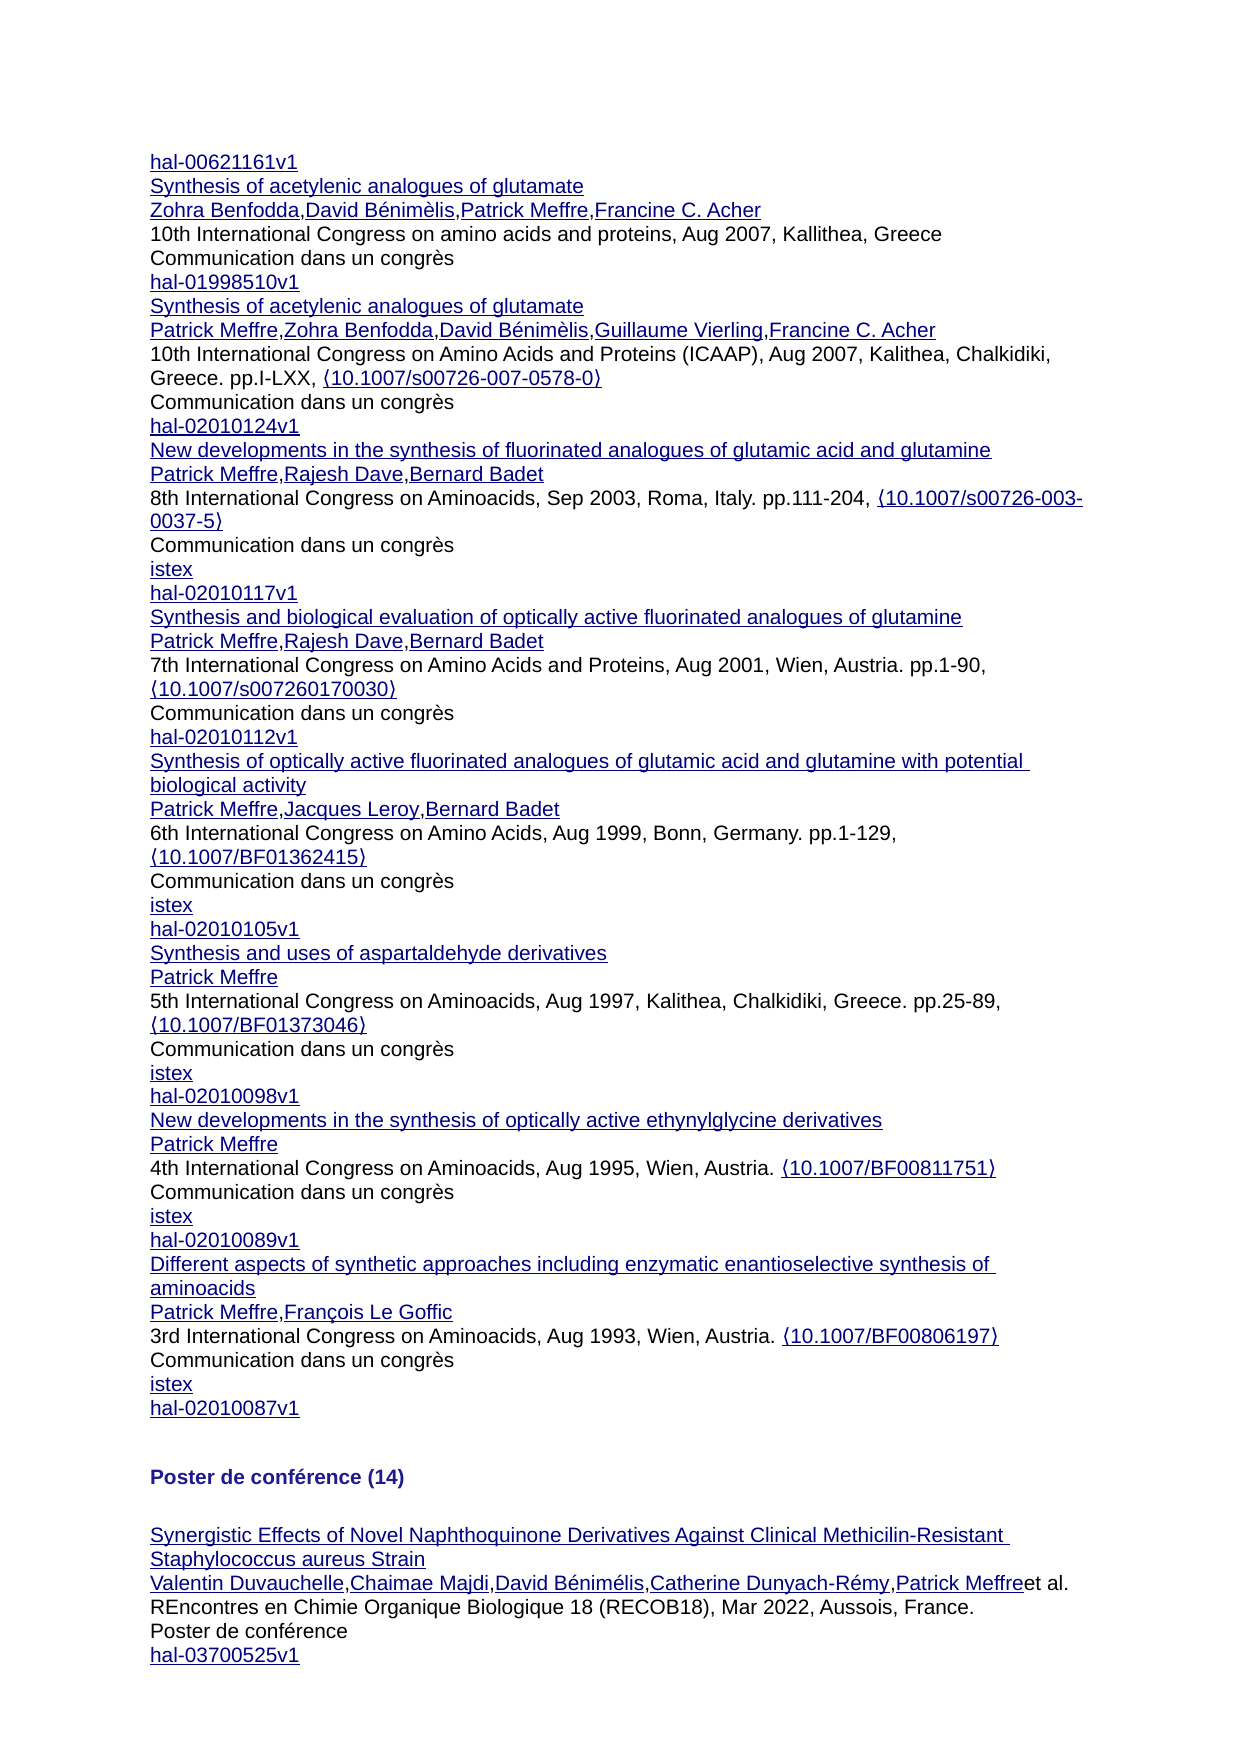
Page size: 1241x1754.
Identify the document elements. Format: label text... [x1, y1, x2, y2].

table_cell Synthesis and uses of aspartaldehyde derivatives Patrick Meffre 5th International Congress on Aminoacids, Aug 1997, Kalithea, Chalkidiki, Greece. pp.25-89, ⟨10.1007/BF01373046⟩ Communication dans un congrès istex hal-02010098v1 [150, 941, 1090, 1108]
table_cell hal-00621161v1 [150, 150, 1090, 174]
table_cell Synthesis of acetylenic analogues of glutamate Zohra Benfodda,David Bénimèlis,Patrick Meffre,Francine C. Acher 10th International Congress on amino acids and proteins, Aug 2007, Kallithea, Greece Communication dans un congrès hal-01998510v1 [150, 174, 1090, 294]
table_cell Synthesis of acetylenic analogues of glutamate Patrick Meffre,Zohra Benfodda,David Bénimèlis,Guillaume Vierling,Francine C. Acher 10th International Congress on Amino Acids and Proteins (ICAAP), Aug 2007, Kalithea, Chalkidiki, Greece. pp.I-LXX, ⟨10.1007/s00726-007-0578-0⟩ Communication dans un congrès hal-02010124v1 [150, 294, 1090, 437]
table_cell Synthesis and biological evaluation of optically active fluorinated analogues of glutamine Patrick Meffre,Rajesh Dave,Bernard Badet 7th International Congress on Amino Acids and Proteins, Aug 2001, Wien, Austria. pp.1-90, ⟨10.1007/s007260170030⟩ Communication dans un congrès hal-02010112v1 [150, 605, 1090, 749]
table_cell Different aspects of synthetic approaches including enzymatic enantioselective synthesis of aminoacids Patrick Meffre,François Le Goffic 3rd International Congress on Aminoacids, Aug 1993, Wien, Austria. ⟨10.1007/BF00806197⟩ Communication dans un congrès istex hal-02010087v1 [150, 1252, 1090, 1420]
table_header Synergistic Effects of Novel Naphthoquinone Derivatives Against Clinical Methicilin-Resistant Staphylococcus aureus Strain Valentin Duvauchelle,Chaimae Majdi,David Bénimélis,Catherine Dunyach-Rémy,Patrick Meffreet al. REncontres en Chimie Organique Biologique 18 (RECOB18), Mar 2022, Aussois, France. Poster de conférence hal-03700525v1 [150, 1523, 1090, 1667]
table_cell New developments in the synthesis of fluorinated analogues of glutamic acid and glutamine Patrick Meffre,Rajesh Dave,Bernard Badet 8th International Congress on Aminoacids, Sep 2003, Roma, Italy. pp.111-204, ⟨10.1007/s00726-003-0037-5⟩ Communication dans un congrès istex hal-02010117v1 [150, 438, 1090, 605]
subtitle Poster de conférence (14) [150, 1464, 1090, 1488]
table_cell Synthesis of optically active fluorinated analogues of glutamic acid and glutamine with potential biological activity Patrick Meffre,Jacques Leroy,Bernard Badet 6th International Congress on Amino Acids, Aug 1999, Bonn, Germany. pp.1-129, ⟨10.1007/BF01362415⟩ Communication dans un congrès istex hal-02010105v1 [150, 749, 1090, 941]
table_cell New developments in the synthesis of optically active ethynylglycine derivatives Patrick Meffre 4th International Congress on Aminoacids, Aug 1995, Wien, Austria. ⟨10.1007/BF00811751⟩ Communication dans un congrès istex hal-02010089v1 [150, 1108, 1090, 1252]
